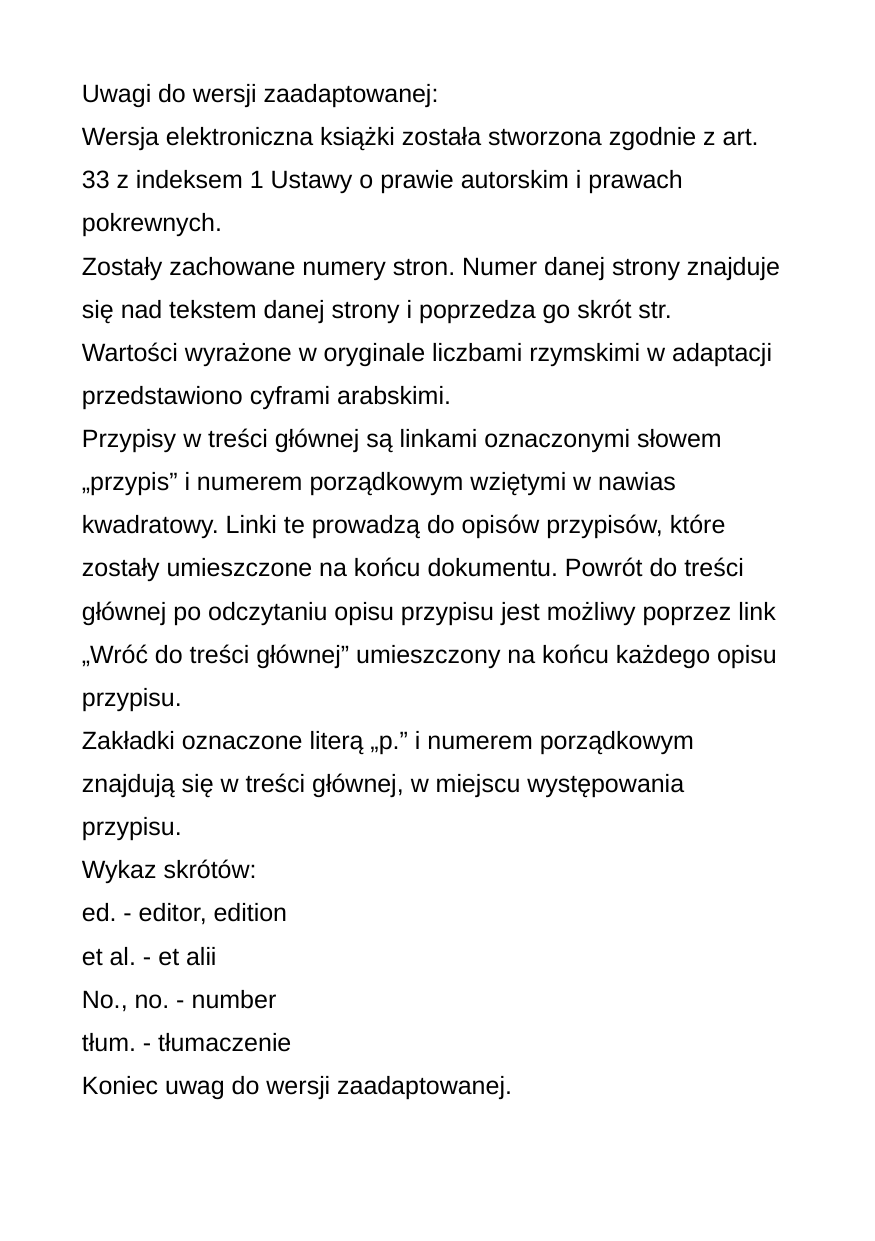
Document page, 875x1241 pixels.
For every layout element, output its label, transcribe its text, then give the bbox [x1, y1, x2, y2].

text Wersja elektroniczna książki została stworzona zgodnie z art. 33 z indeksem 1 Ustawy o prawie autorskim i prawach pokrewnych. [82, 122, 791, 237]
text Koniec uwag do wersji zaadaptowanej. [82, 1071, 791, 1099]
text et al. - et alii [82, 941, 791, 970]
text Wartości wyrażone w oryginale liczbami rzymskimi w adaptacji przedstawiono cyframi arabskimi. [82, 338, 791, 409]
text Zakładki oznaczone literą „p.” i numerem porządkowym znajdują się w treści głównej, w miejscu występowania przypisu. [82, 726, 791, 841]
text ed. - editor, edition [82, 898, 791, 927]
text Przypisy w treści głównej są linkami oznaczonymi słowem „przypis” i numerem porządkowym wziętymi w nawias kwadratowy. Linki te prowadzą do opisów przypisów, które zostały umieszczone na końcu dokumentu. Powrót do treści głównej po odczytaniu opisu przypisu jest możliwy poprzez link „Wróć do treści głównej” umieszczony na końcu każdego opisu przypisu. [82, 424, 791, 711]
text Zostały zachowane numery stron. Numer danej strony znajduje się nad tekstem danej strony i poprzedza go skrót str. [82, 251, 791, 323]
text No., no. - number [82, 984, 791, 1013]
text Wykaz skrótów: [82, 855, 791, 884]
text tłum. - tłumaczenie [82, 1028, 791, 1056]
text Uwagi do wersji zaadaptowanej: [82, 79, 791, 108]
